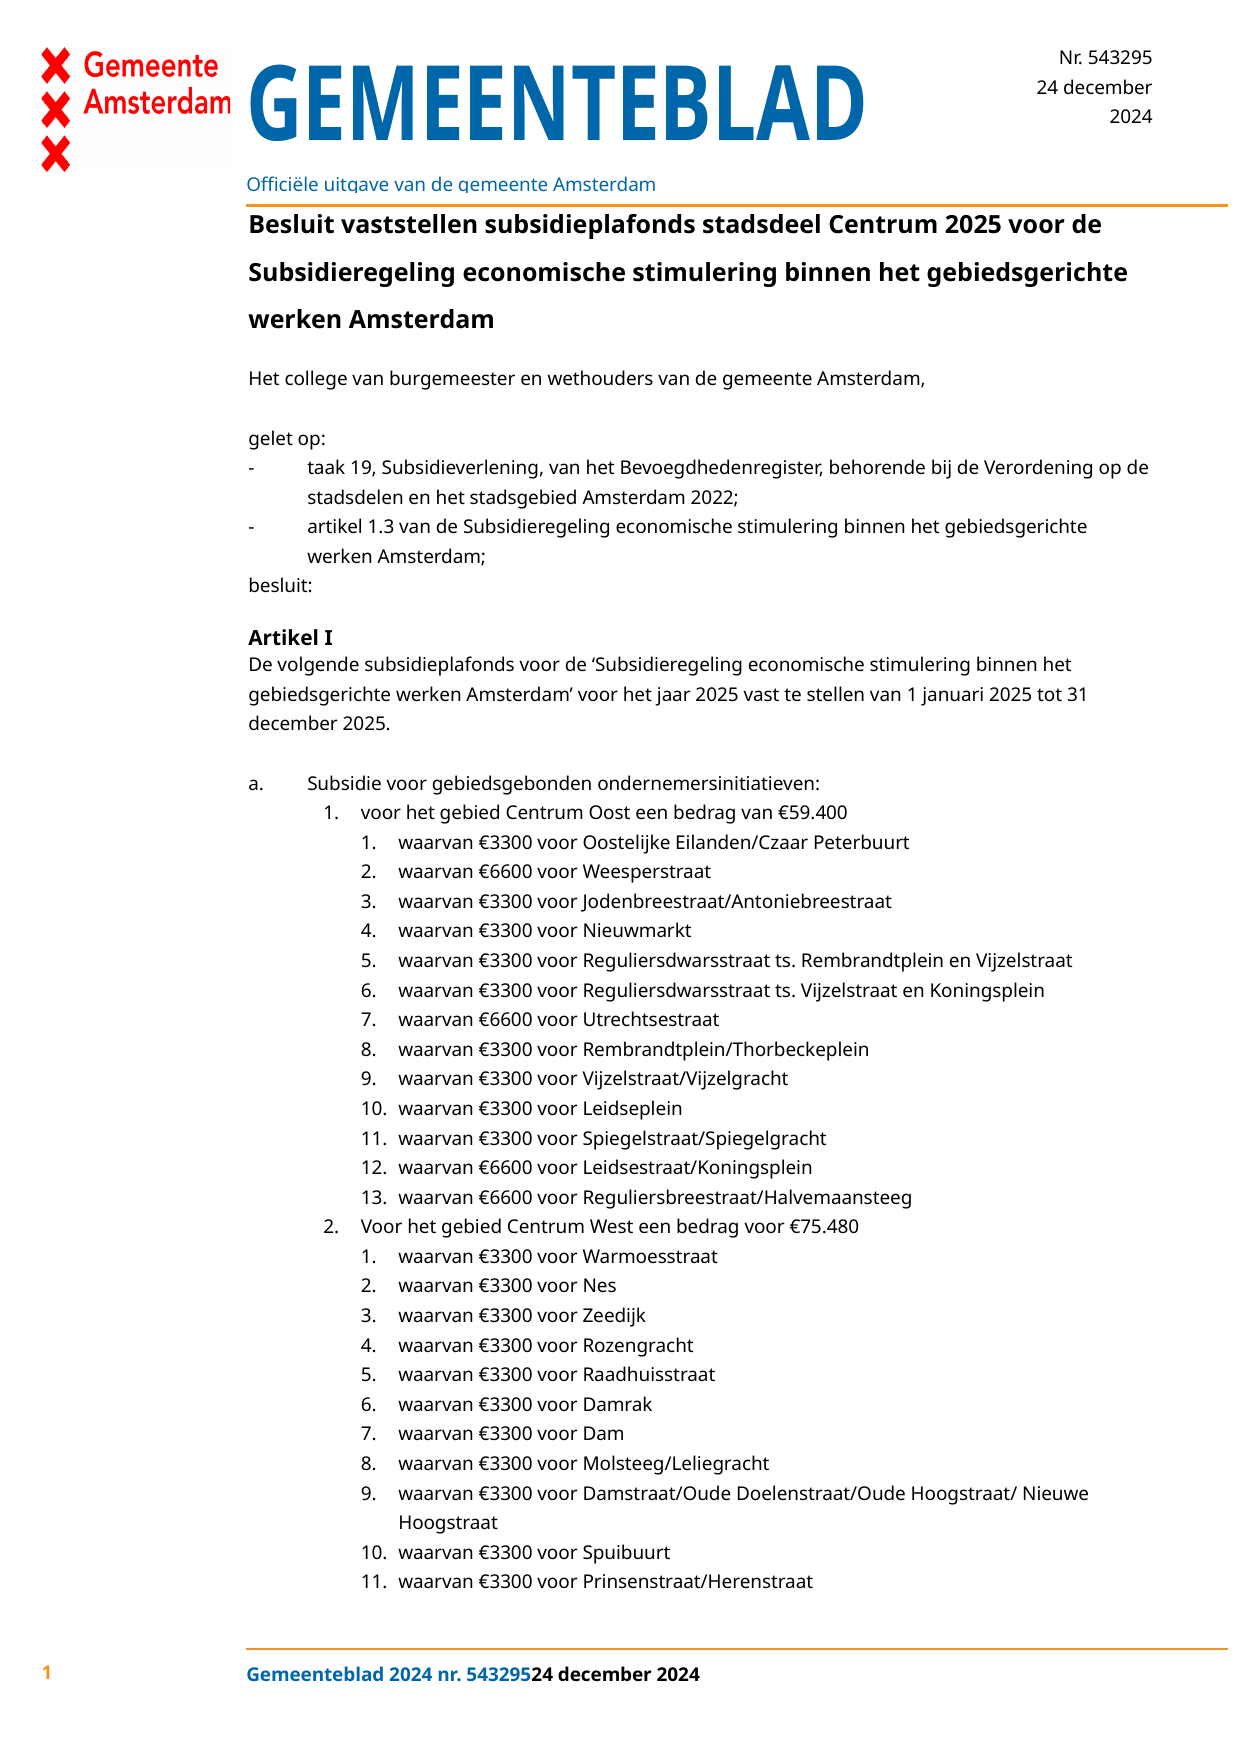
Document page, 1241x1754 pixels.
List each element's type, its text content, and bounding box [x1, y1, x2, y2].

list waarvan €6600 voor Weesperstraat [361, 858, 1152, 884]
list waarvan €3300 voor Spuibuurt [361, 1539, 1152, 1565]
list waarvan €3300 voor Damrak [361, 1391, 1152, 1417]
list waarvan €6600 voor Utrechtsestraat [361, 1006, 1152, 1032]
list Subsidie voor gebiedsgebonden ondernemersinitiatieven: [248, 770, 1152, 796]
list waarvan €3300 voor Vijzelstraat/Vijzelgracht [361, 1066, 1152, 1091]
list waarvan €3300 voor Spiegelstraat/Spiegelgracht [361, 1125, 1152, 1151]
text gelet op: [248, 425, 1152, 450]
text Het college van burgemeester en wethouders van de gemeente Amsterdam, [248, 366, 1152, 391]
list waarvan €3300 voor Rembrandtplein/Thorbeckeplein [361, 1036, 1152, 1062]
list artikel 1.3 van de Subsidieregeling economische stimulering binnen het gebiedsgerichte werken Amsterdam; [248, 513, 1152, 569]
list waarvan €3300 voor Oostelijke Eilanden/Czaar Peterbuurt [361, 829, 1152, 855]
list waarvan €3300 voor Reguliersdwarsstraat ts. Rembrandtplein en Vijzelstraat [361, 947, 1152, 973]
text Artikel I [248, 623, 1152, 651]
list waarvan €3300 voor Raadhuisstraat [361, 1361, 1152, 1387]
list waarvan €3300 voor Dam [361, 1421, 1152, 1446]
list waarvan €3300 voor Nieuwmarkt [361, 918, 1152, 943]
text Besluit vaststellen subsidieplafonds stadsdeel Centrum 2025 voor de Subsidieregeling economische stimulering binnen het gebiedsgerichte werken Amsterdam [248, 207, 1152, 336]
list Voor het gebied Centrum West een bedrag voor €75.480 [323, 1213, 1152, 1239]
list waarvan €3300 voor Zeedijk [361, 1302, 1152, 1328]
list waarvan €6600 voor Leidsestraat/Koningsplein [361, 1154, 1152, 1180]
list waarvan €3300 voor Jodenbreestraat/Antoniebreestraat [361, 888, 1152, 914]
list waarvan €3300 voor Rozengracht [361, 1332, 1152, 1358]
list waarvan €3300 voor Reguliersdwarsstraat ts. Vijzelstraat en Koningsplein [361, 977, 1152, 1003]
picture [41, 47, 231, 172]
list waarvan €3300 voor Leidseplein [361, 1095, 1152, 1121]
list waarvan €6600 voor Reguliersbreestraat/Halvemaansteeg [361, 1184, 1152, 1210]
list voor het gebied Centrum Oost een bedrag van €59.400 [323, 799, 1152, 825]
text De volgende subsidieplafonds voor de ‘Subsidieregeling economische stimulering binnen het gebiedsgerichte werken Amsterdam’ voor het jaar 2025 vast te stellen van 1 januari 2025 tot 31 december 2025. [248, 651, 1152, 736]
list waarvan €3300 voor Molsteeg/Leliegracht [361, 1450, 1152, 1476]
text besluit: [248, 573, 1152, 598]
list waarvan €3300 voor Prinsenstraat/Herenstraat [361, 1568, 1152, 1594]
list waarvan €3300 voor Nes [361, 1273, 1152, 1298]
list waarvan €3300 voor Warmoesstraat [361, 1243, 1152, 1269]
list taak 19, Subsidieverlening, van het Bevoegdhedenregister, behorende bij de Verordening op de stadsdelen en het stadsgebied Amsterdam 2022; [248, 454, 1152, 509]
list waarvan €3300 voor Damstraat/Oude Doelenstraat/Oude Hoogstraat/ Nieuwe Hoogstraat [361, 1480, 1152, 1535]
